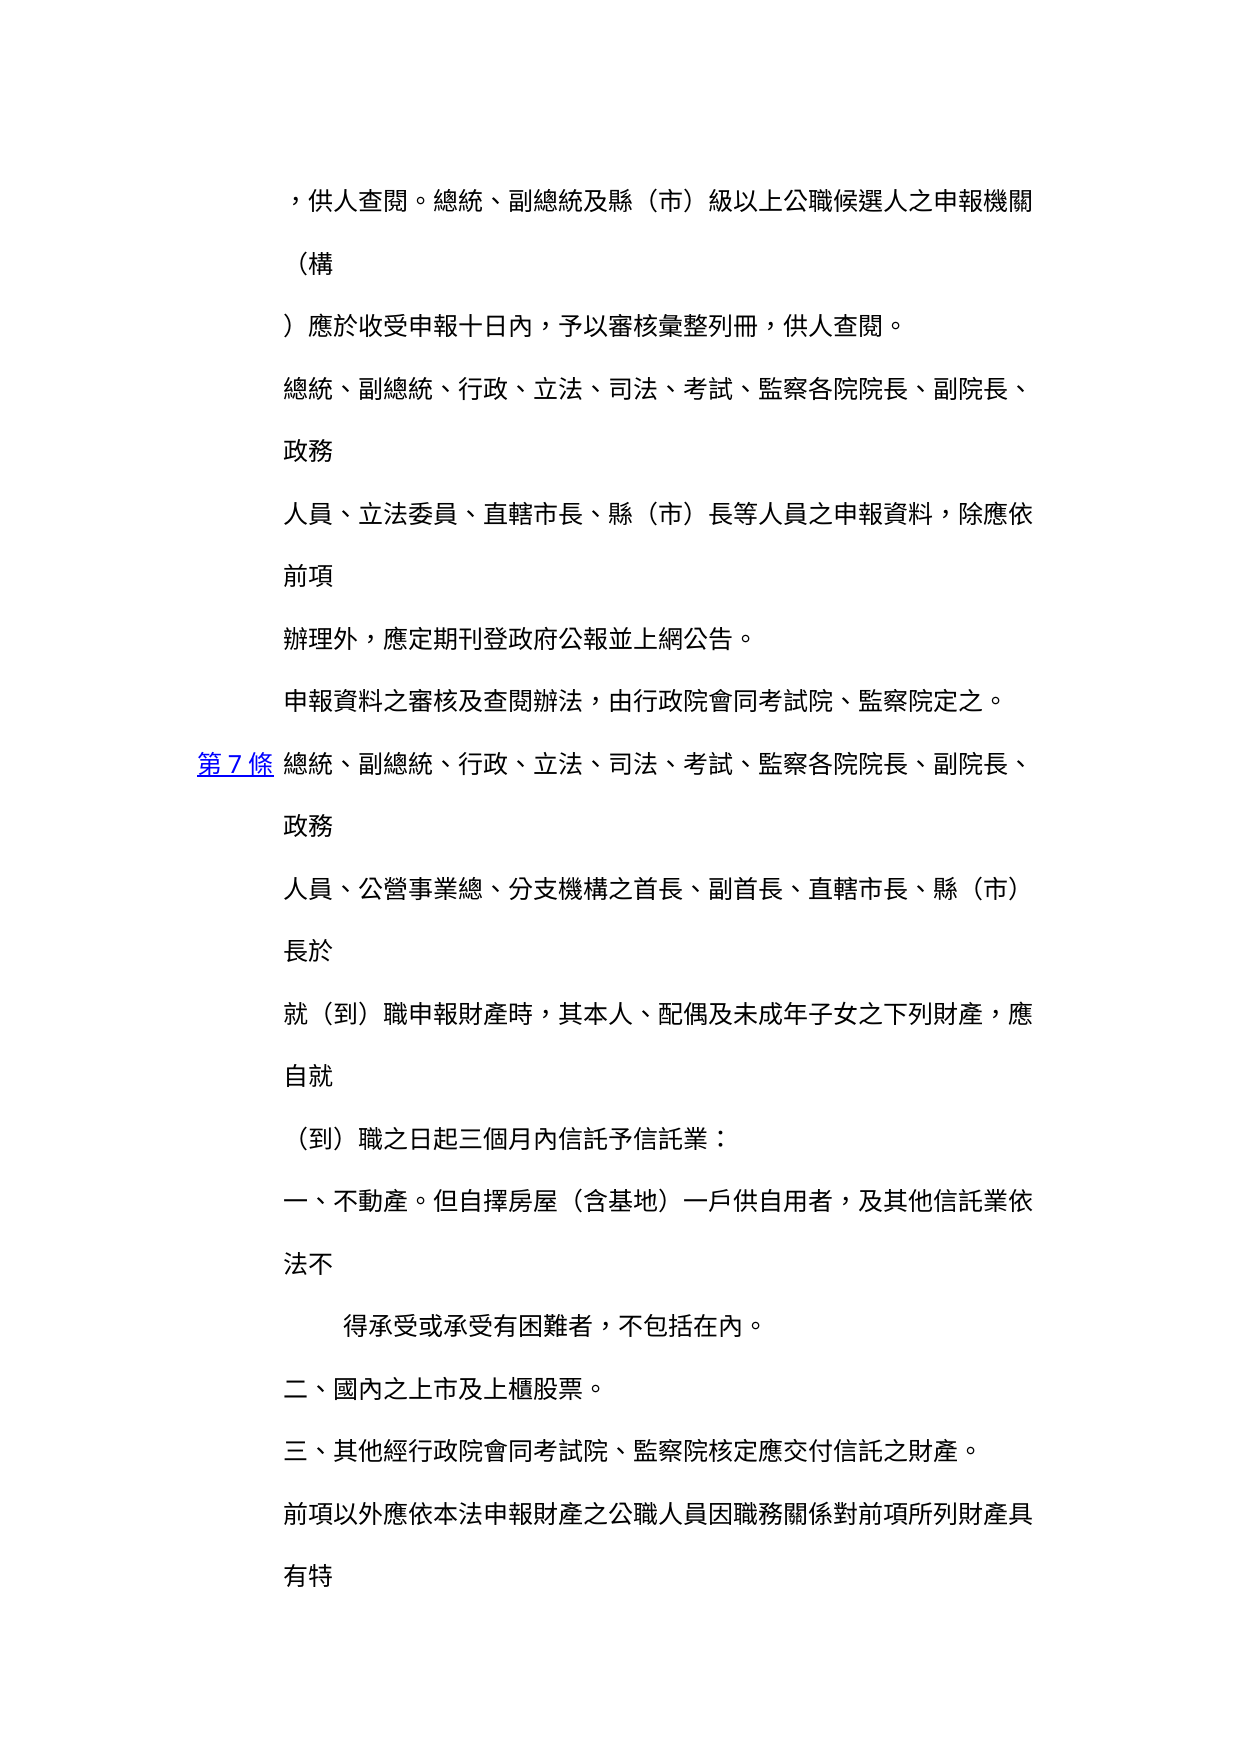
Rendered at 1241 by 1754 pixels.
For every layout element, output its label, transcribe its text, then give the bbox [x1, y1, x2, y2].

table_cell 第 7 條 [188, 721, 283, 1596]
table_cell 總統、副總統、行政、立法、司法、考試、監察各院院長、副院長、政務 人員、公營事業總、分支機構之首長、副首長、直轄市長、縣（市）長於 就（到）職申報財產時，其本人、配偶及未成年子女之下列財產，應自就 （到）職之日起三個月內信託予信託業： 一、不動產。但自擇房屋（含基地）一戶供自用者，及其他信託業依法不 得承受或承受有困難者，不包括在內。 二、國內之上市及上櫃股票。 三、其他經行政院會同考試院、監察院核定應交付信託之財產。 前項以外應依本法申報財產之公職人員因職務關係對前項所列財產具有特 [283, 721, 1053, 1596]
table_cell ，供人查閱。總統、副總統及縣（市）級以上公職候選人之申報機關（構 ）應於收受申報十日內，予以審核彙整列冊，供人查閱。 總統、副總統、行政、立法、司法、考試、監察各院院長、副院長、政務 人員、立法委員、直轄市長、縣（市）長等人員之申報資料，除應依前項 辦理外，應定期刊登政府公報並上網公告。 申報資料之審核及查閱辦法，由行政院會同考試院、監察院定之。 [283, 158, 1053, 721]
table_cell [188, 158, 283, 721]
